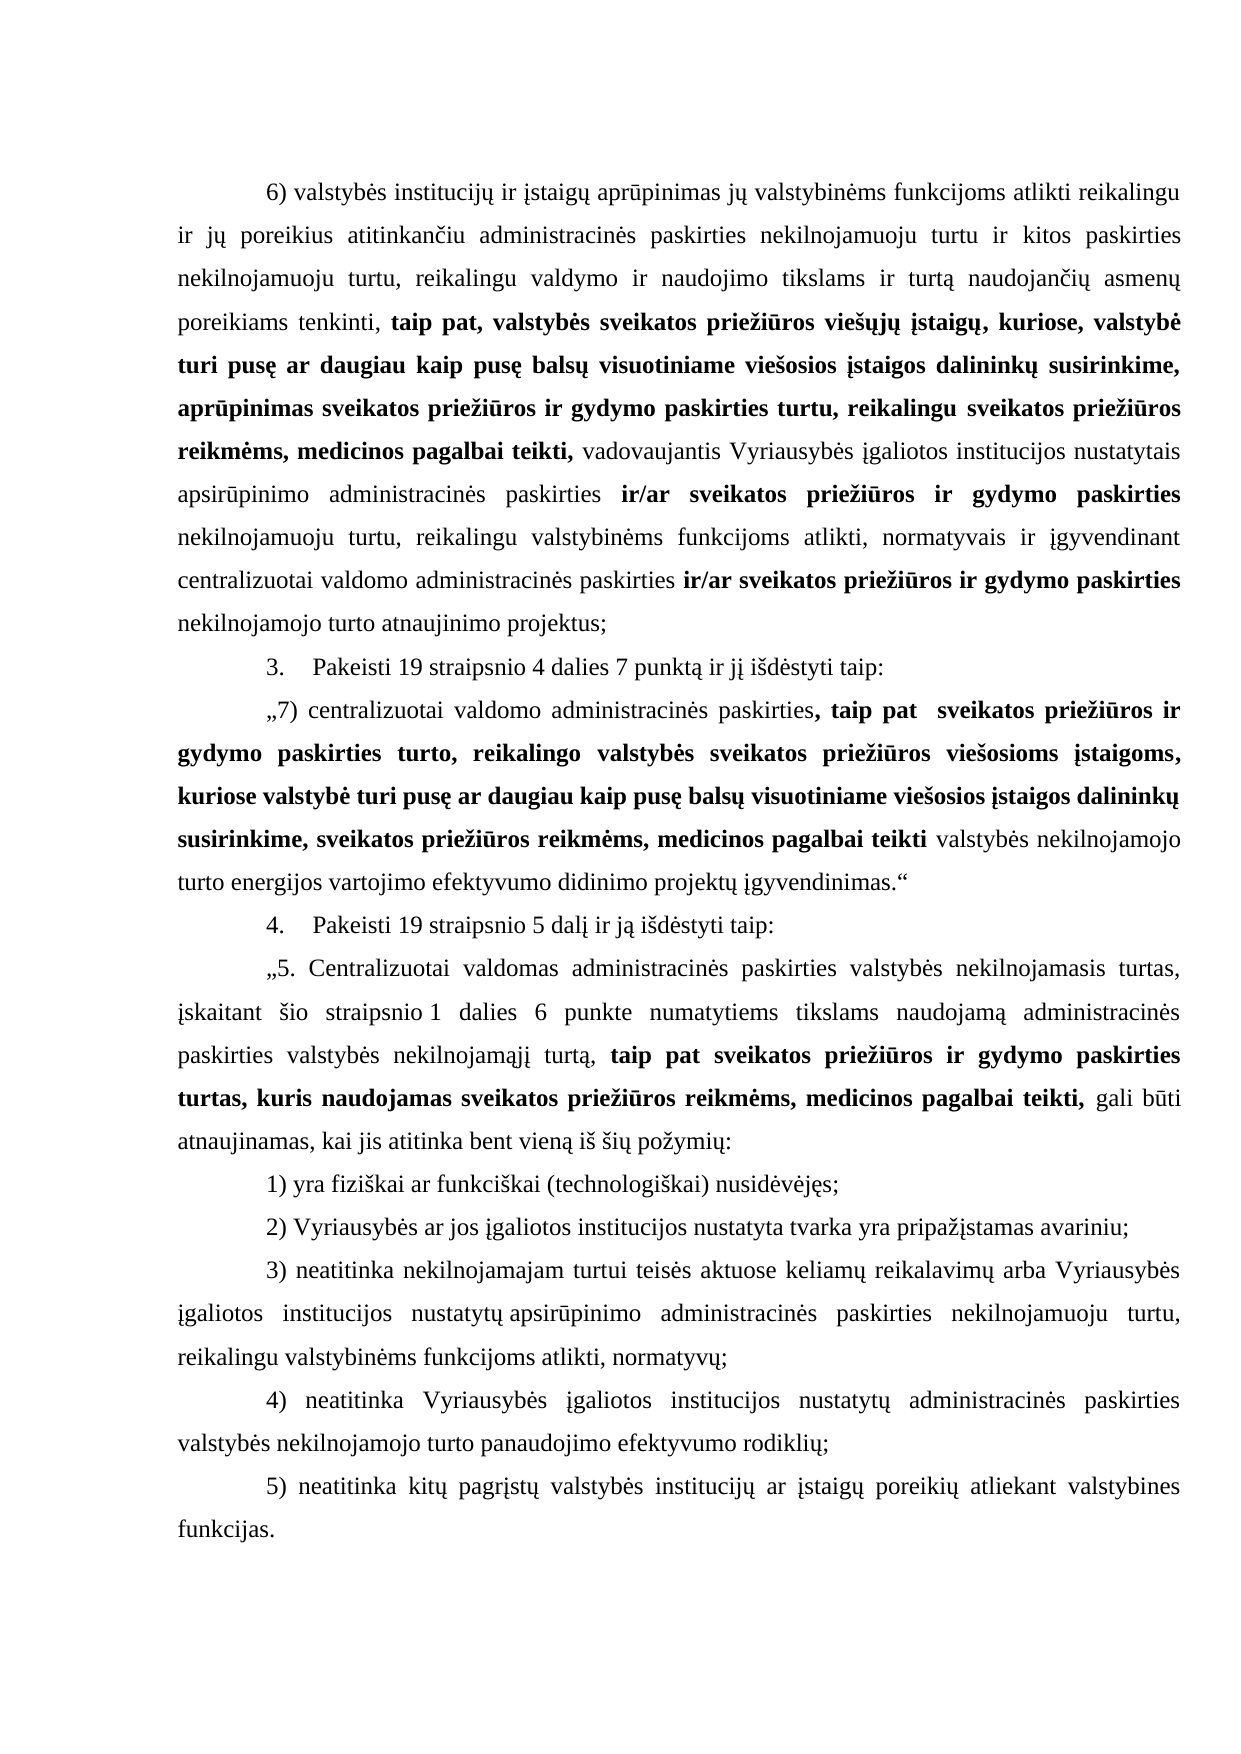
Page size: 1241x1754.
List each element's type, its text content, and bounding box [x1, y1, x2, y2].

text „5. Centralizuotai valdomas administracinės paskirties valstybės nekilnojamasis turtas, įskaitant šio straipsnio 1 dalies 6 punkte numatytiems tikslams naudojamą administracinės paskirties valstybės nekilnojamąjį turtą, taip pat sveikatos priežiūros ir gydymo paskirties turtas, kuris naudojamas sveikatos priežiūros reikmėms, medicinos pagalbai teikti, gali būti atnaujinamas, kai jis atitinka bent vieną iš šių požymių: [177, 953, 1181, 1155]
list Pakeisti 19 straipsnio 5 dalį ir ją išdėstyti taip: [177, 910, 1181, 939]
list Pakeisti 19 straipsnio 4 dalies 7 punktą ir jį išdėstyti taip: [177, 652, 1181, 680]
text 4) neatitinka Vyriausybės įgaliotos institucijos nustatytų administracinės paskirties valstybės nekilnojamojo turto panaudojimo efektyvumo rodiklių; [177, 1385, 1181, 1457]
text 6) valstybės institucijų ir įstaigų aprūpinimas jų valstybinėms funkcijoms atlikti reikalingu ir jų poreikius atitinkančiu administracinės paskirties nekilnojamuoju turtu ir kitos paskirties nekilnojamuoju turtu, reikalingu valdymo ir naudojimo tikslams ir turtą naudojančių asmenų poreikiams tenkinti, taip pat, valstybės sveikatos priežiūros viešųjų įstaigų, kuriose, valstybė turi pusę ar daugiau kaip pusę balsų visuotiniame viešosios įstaigos dalininkų susirinkime, aprūpinimas sveikatos priežiūros ir gydymo paskirties turtu, reikalingu sveikatos priežiūros reikmėms, medicinos pagalbai teikti, vadovaujantis Vyriausybės įgaliotos institucijos nustatytais apsirūpinimo administracinės paskirties ir/ar sveikatos priežiūros ir gydymo paskirties nekilnojamuoju turtu, reikalingu valstybinėms funkcijoms atlikti, normatyvais ir įgyvendinant centralizuotai valdomo administracinės paskirties ir/ar sveikatos priežiūros ir gydymo paskirties nekilnojamojo turto atnaujinimo projektus; [177, 177, 1181, 637]
text 1) yra fiziškai ar funkciškai (technologiškai) nusidėvėjęs; [177, 1169, 1181, 1198]
text 3) neatitinka nekilnojamajam turtui teisės aktuose keliamų reikalavimų arba Vyriausybės įgaliotos institucijos nustatytų apsirūpinimo administracinės paskirties nekilnojamuoju turtu, reikalingu valstybinėms funkcijoms atlikti, normatyvų; [177, 1255, 1181, 1370]
text 5) neatitinka kitų pagrįstų valstybės institucijų ar įstaigų poreikių atliekant valstybines funkcijas. [177, 1471, 1181, 1543]
text „7) centralizuotai valdomo administracinės paskirties, taip pat sveikatos priežiūros ir gydymo paskirties turto, reikalingo valstybės sveikatos priežiūros viešosioms įstaigoms, kuriose valstybė turi pusę ar daugiau kaip pusę balsų visuotiniame viešosios įstaigos dalininkų susirinkime, sveikatos priežiūros reikmėms, medicinos pagalbai teikti valstybės nekilnojamojo turto energijos vartojimo efektyvumo didinimo projektų įgyvendinimas.“ [177, 695, 1181, 896]
text 2) Vyriausybės ar jos įgaliotos institucijos nustatyta tvarka yra pripažįstamas avariniu; [177, 1212, 1181, 1241]
